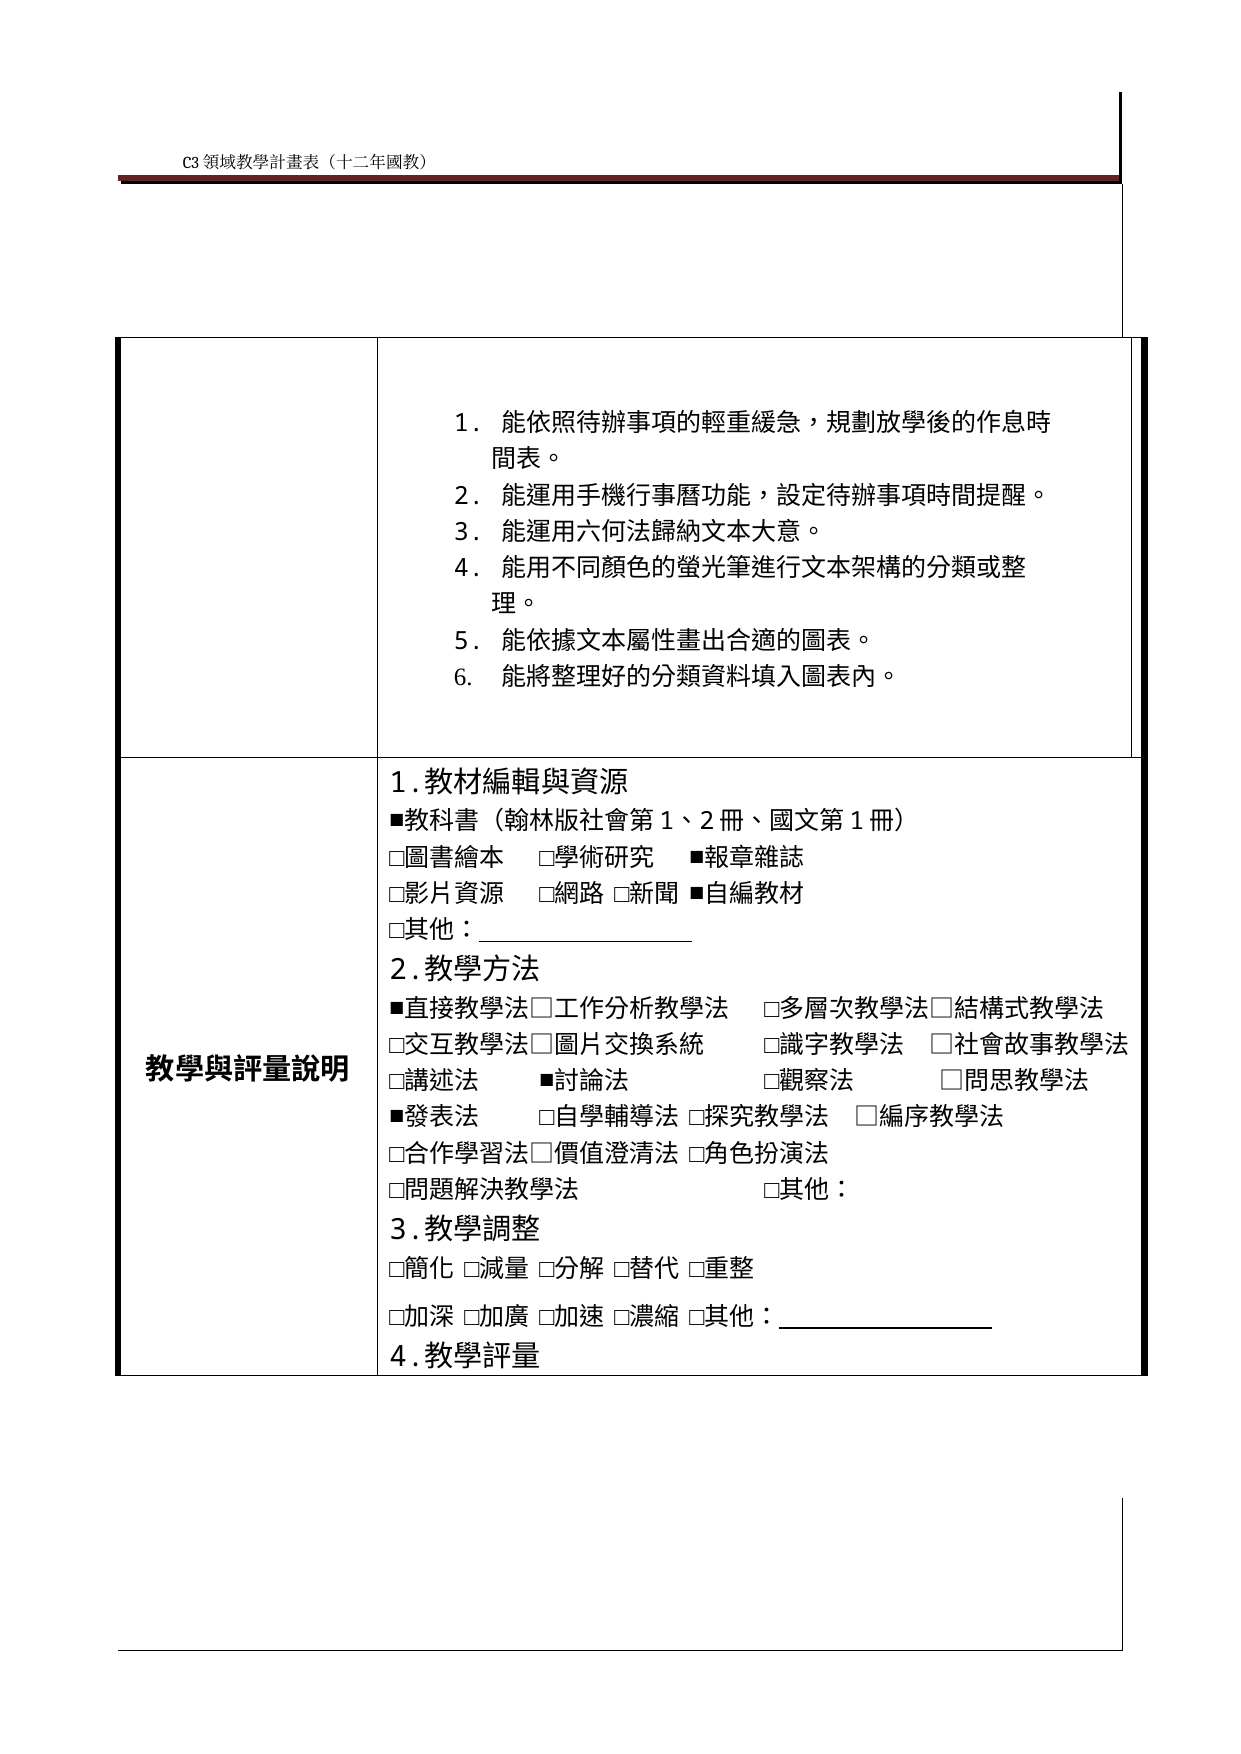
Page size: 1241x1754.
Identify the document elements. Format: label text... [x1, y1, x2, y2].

table_cell 特殊需求領域課程學習目標： 能依照待辦事項的輕重緩急，規劃放學後的作息時間表。 能運用手機行事曆功能，設定待辦事項時間提醒。 能運用六何法歸納文本大意。 能用不同顏色的螢光筆進行文本架構的分類或整理。 能依據文本屬性畫出合適的圖表。 能將整理好的分類資料填入圖表內。 [1132, 338, 1141, 757]
table_cell 教學與評量說明 [121, 758, 377, 1375]
table_cell 1.教材編輯與資源 ■教科書（翰林版社會第1、2冊、國文第1冊） □圖書繪本 □學術研究 ■報章雜誌 □影片資源 □網路 □新聞 ■自編教材 □其他： 2.教學方法 ■直接教學法□工作分析教學法 □多層次教學法□結構式教學法 □交互教學法□圖片交換系統 □識字教學法 □社會故事教學法 □講述法 ■討論法 □觀察法 □問思教學法 ■發表法 □自學輔導法 □探究教學法 □編序教學法 □合作學習法□價值澄清法 □角色扮演法 □問題解決教學法 □其他： 3.教學調整 □簡化 □減量 □分解 □替代 □重整 □加深 □加廣 □加速 □濃縮 □其他： 4.教學評量 [378, 758, 1141, 1375]
table_cell 特殊需求領域課程學習目標： 能依照待辦事項的輕重緩急，規劃放學後的作息時間表。 能運用手機行事曆功能，設定待辦事項時間提醒。 能運用六何法歸納文本大意。 能用不同顏色的螢光筆進行文本架構的分類或整理。 能依據文本屬性畫出合適的圖表。 能將整理好的分類資料填入圖表內。 [378, 338, 1131, 757]
table_cell [121, 338, 377, 757]
